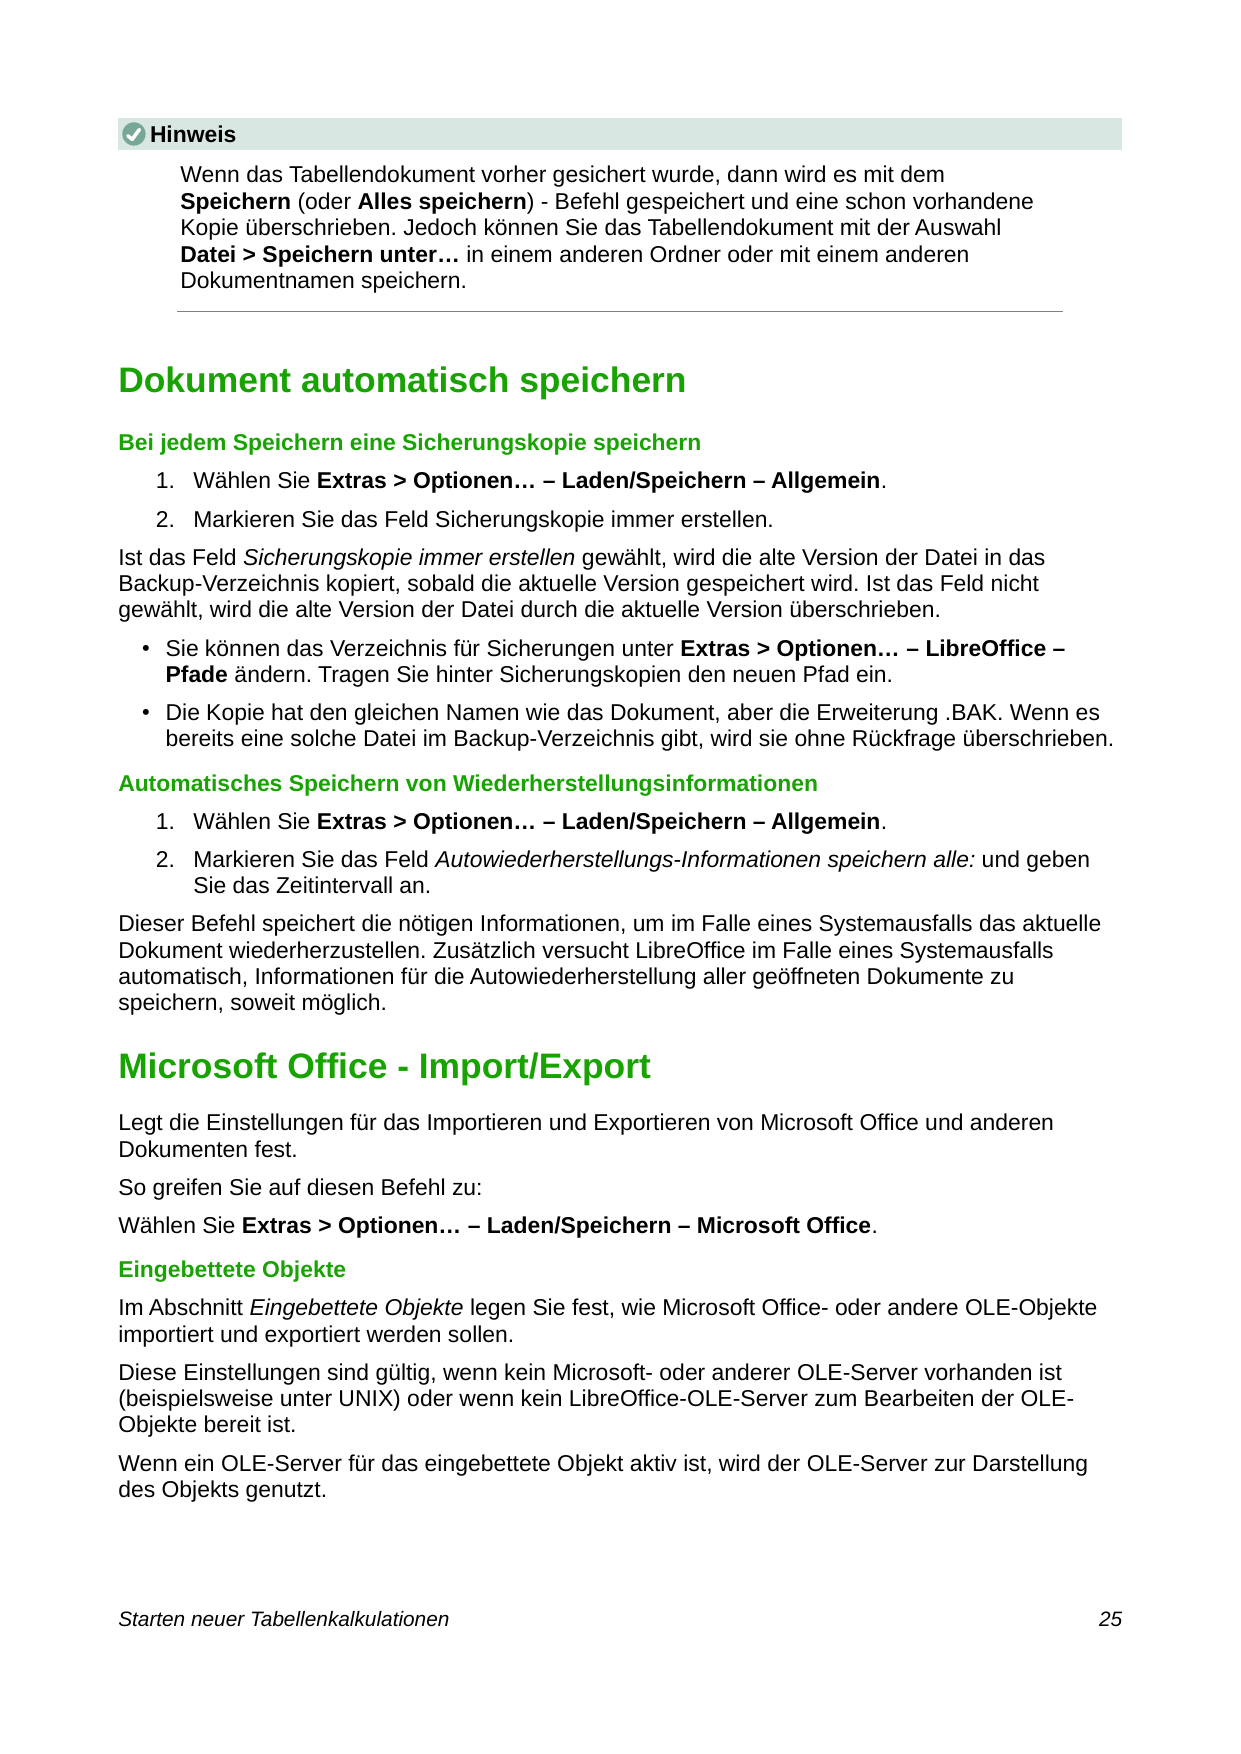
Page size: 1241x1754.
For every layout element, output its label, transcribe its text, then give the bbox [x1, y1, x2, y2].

list Die Kopie hat den gleichen Namen wie das Dokument, aber die Erweiterung .BAK. Wenn es bereits eine solche Datei im Backup-Verzeichnis gibt, wird sie ohne Rückfrage überschrieben. [142, 699, 1122, 752]
text Legt die Einstellungen für das Importieren und Exportieren von Microsoft Office und anderen Dokumenten fest. [118, 1109, 1122, 1162]
text Diese Einstellungen sind gültig, wenn kein Microsoft- oder anderer OLE-Server vorhanden ist (beispielsweise unter UNIX) oder wenn kein LibreOffice-OLE-Server zum Bearbeiten der OLE-Objekte bereit ist. [118, 1359, 1122, 1438]
text Wenn ein OLE-Server für das eingebettete Objekt aktiv ist, wird der OLE-Server zur Darstellung des Objekts genutzt. [118, 1449, 1122, 1502]
subtitle Microsoft Office - Import/Export [118, 1045, 1122, 1086]
text So greifen Sie auf diesen Befehl zu: [118, 1174, 1122, 1200]
text Dieser Befehl speichert die nötigen Informationen, um im Falle eines Systemausfalls das aktuelle Dokument wiederherzustellen. Zusätzlich versucht LibreOffice im Falle eines Systemausfalls automatisch, Informationen für die Autowiederherstellung aller geöffneten Dokumente zu speichern, soweit möglich. [118, 910, 1122, 1016]
subtitle Dokument automatisch speichern [118, 359, 1122, 400]
subtitle Automatisches Speichern von Wiederherstellungsinformationen [118, 769, 1122, 796]
list Sie können das Verzeichnis für Sicherungen unter Extras > Optionen… – LibreOffice – Pfade ändern. Tragen Sie hinter Sicherungskopien den neuen Pfad ein. [142, 634, 1122, 687]
subtitle Eingebettete Objekte [118, 1256, 1122, 1282]
list Markieren Sie das Feld Sicherungskopie immer erstellen. [156, 506, 1122, 532]
list Wählen Sie Extras > Optionen… – Laden/Speichern – Allgemein. [156, 467, 1122, 494]
text Wählen Sie Extras > Optionen… – Laden/Speichern – Microsoft Office. [118, 1212, 1122, 1238]
text Im Abschnitt Eingebettete Objekte legen Sie fest, wie Microsoft Office- oder andere OLE-Objekte importiert und exportiert werden sollen. [118, 1294, 1122, 1347]
list Wählen Sie Extras > Optionen… – Laden/Speichern – Allgemein. [156, 808, 1122, 834]
subtitle Bei jedem Speichern eine Sicherungskopie speichern [118, 429, 1122, 456]
list Markieren Sie das Feld Autowiederherstellungs-Informationen speichern alle: und geben Sie das Zeitintervall an. [156, 846, 1122, 898]
text Ist das Feld Sicherungskopie immer erstellen gewählt, wird die alte Version der Datei in das Backup-Verzeichnis kopiert, sobald die aktuelle Version gespeichert wird. Ist das Feld nicht gewählt, wird die alte Version der Datei durch die aktuelle Version überschrieben. [118, 544, 1122, 623]
subtitle Hinweis [118, 118, 1122, 150]
text Wenn das Tabellendokument vorher gesichert wurde, dann wird es mit dem Speichern (oder Alles speichern) - Befehl gespeichert und eine schon vorhandene Kopie überschrieben. Jedoch können Sie das Tabellendokument mit der Auswahl Datei > Speichern unter… in einem anderen Ordner oder mit einem anderen Dokumentnamen speichern. [177, 161, 1063, 311]
